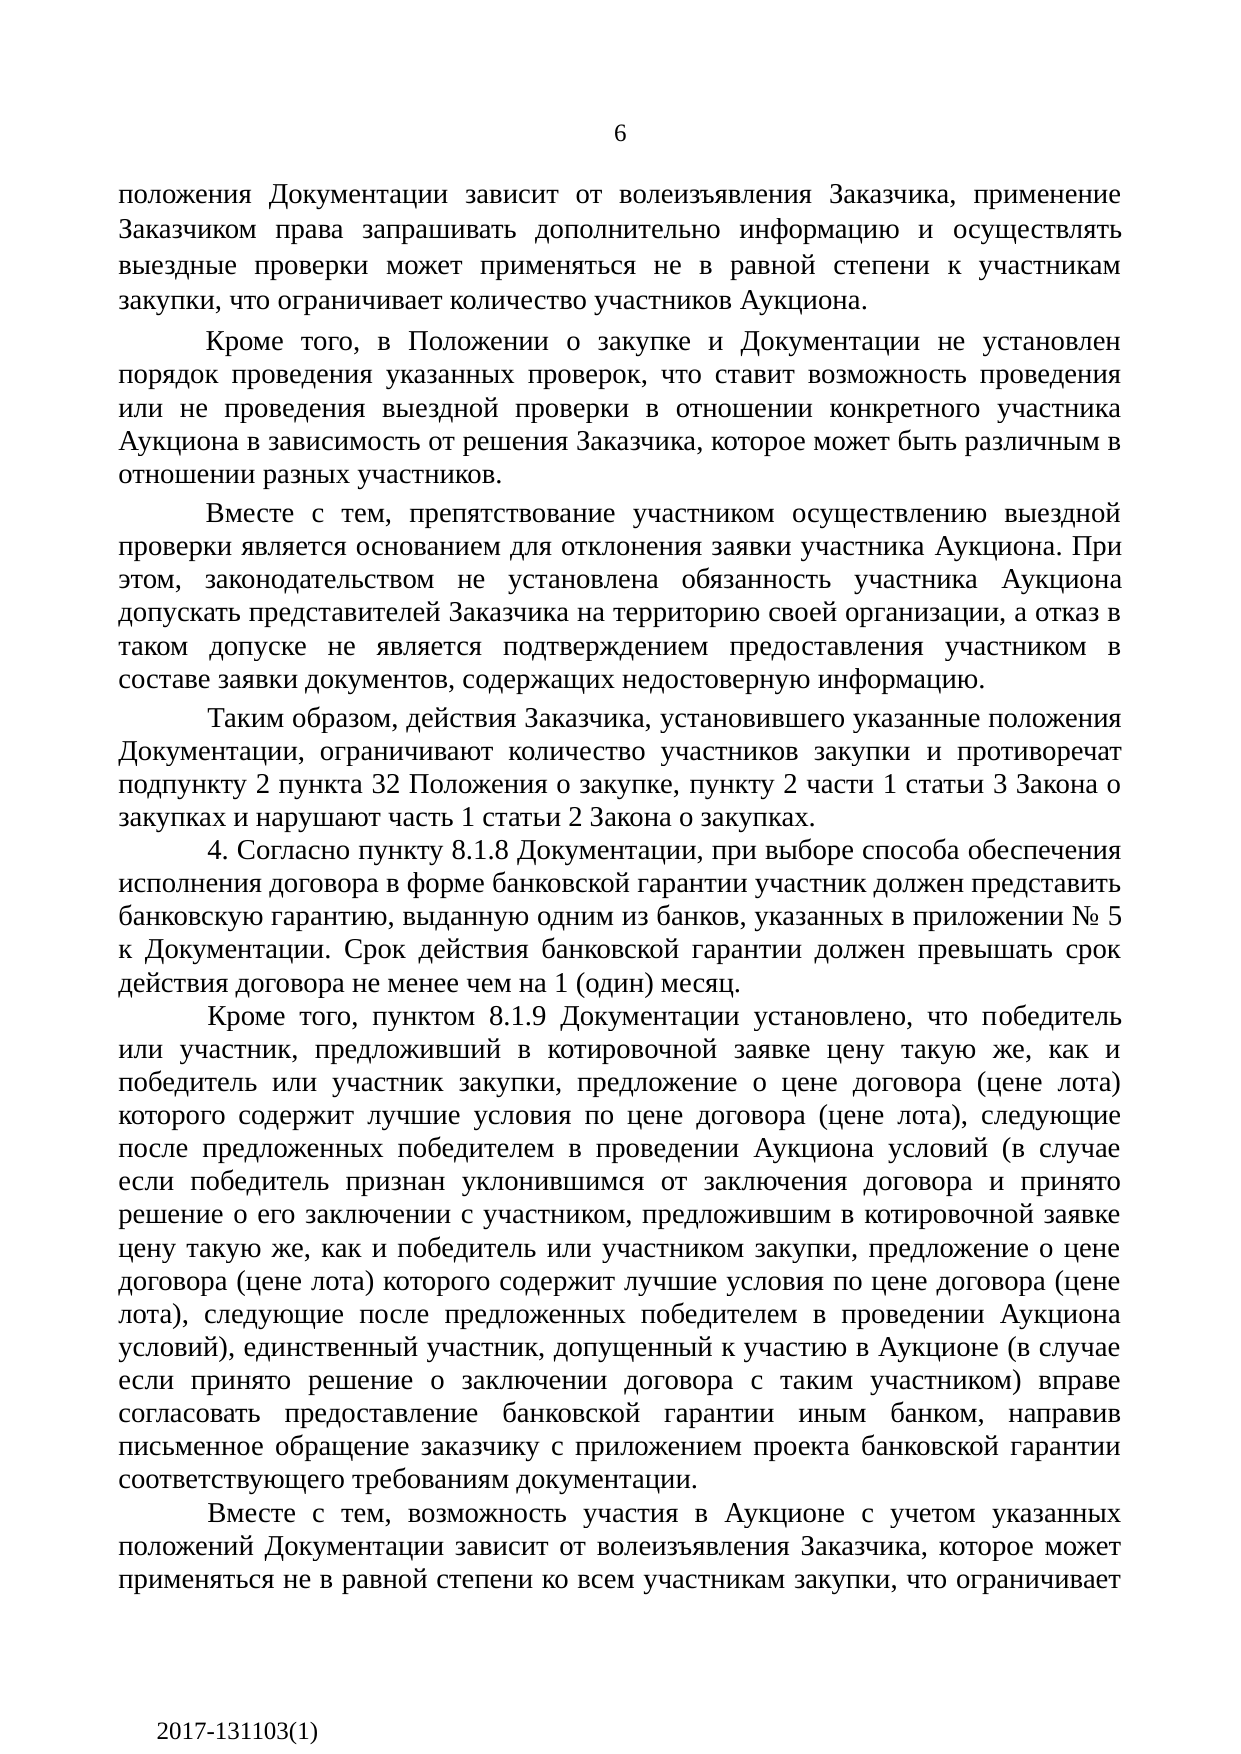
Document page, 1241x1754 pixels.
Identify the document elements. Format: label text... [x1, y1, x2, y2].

text Кроме того, пунктом 8.1.9 Документации установлено, что победитель или участник, предложивший в котировочной заявке цену такую же, как и победитель или участник закупки, предложение о цене договора (цене лота) которого содержит лучшие условия по цене договора (цене лота), следующие после предложенных победителем в проведении Аукциона условий (в случае если победитель признан уклонившимся от заключения договора и принято решение о его заключении с участником, предложившим в котировочной заявке цену такую же, как и победитель или участником закупки, предложение о цене договора (цене лота) которого содержит лучшие условия по цене договора (цене лота), следующие после предложенных победителем в проведении Аукциона условий), единственный участник, допущенный к участию в Аукционе (в случае если принято решение о заключении договора с таким участником) вправе согласовать предоставление банковской гарантии иным банком, направив письменное обращение заказчику с приложением проекта банковской гарантии соответствующего требованиям документации. [118, 998, 1122, 1495]
text Вместе с тем, возможность участия в Аукционе с учетом указанных положений Документации зависит от волеизъявления Заказчика, которое может применяться не в равной степени ко всем участникам закупки, что ограничивает [118, 1495, 1122, 1594]
text положения Документации зависит от волеизъявления Заказчика, применение Заказчиком права запрашивать дополнительно информацию и осуществлять выездные проверки может применяться не в равной степени к участникам закупки, что ограничивает количество участников Аукциона. [118, 176, 1122, 316]
text Таким образом, действия Заказчика, установившего указанные положения Документации, ограничивают количество участников закупки и противоречат подпункту 2 пункта 32 Положения о закупке, пункту 2 части 1 статьи 3 Закона о закупках и нарушают часть 1 статьи 2 Закона о закупках. [118, 700, 1122, 833]
text 4. Согласно пункту 8.1.8 Документации, при выборе способа обеспечения исполнения договора в форме банковской гарантии участник должен представить банковскую гарантию, выданную одним из банков, указанных в приложении № 5 к Документации. Срок действия банковской гарантии должен превышать срок действия договора не менее чем на 1 (один) месяц. [118, 833, 1122, 998]
text Вместе с тем, препятствование участником осуществлению выездной проверки является основанием для отклонения заявки участника Аукциона. При этом, законодательством не установлена обязанность участника Аукциона допускать представителей Заказчика на территорию своей организации, а отказ в таком допуске не является подтверждением предоставления участником в составе заявки документов, содержащих недостоверную информацию. [118, 496, 1122, 694]
text Кроме того, в Положении о закупке и Документации не установлен порядок проведения указанных проверок, что ставит возможность проведения или не проведения выездной проверки в отношении конкретного участника Аукциона в зависимость от решения Заказчика, которое может быть различным в отношении разных участников. [118, 324, 1122, 489]
